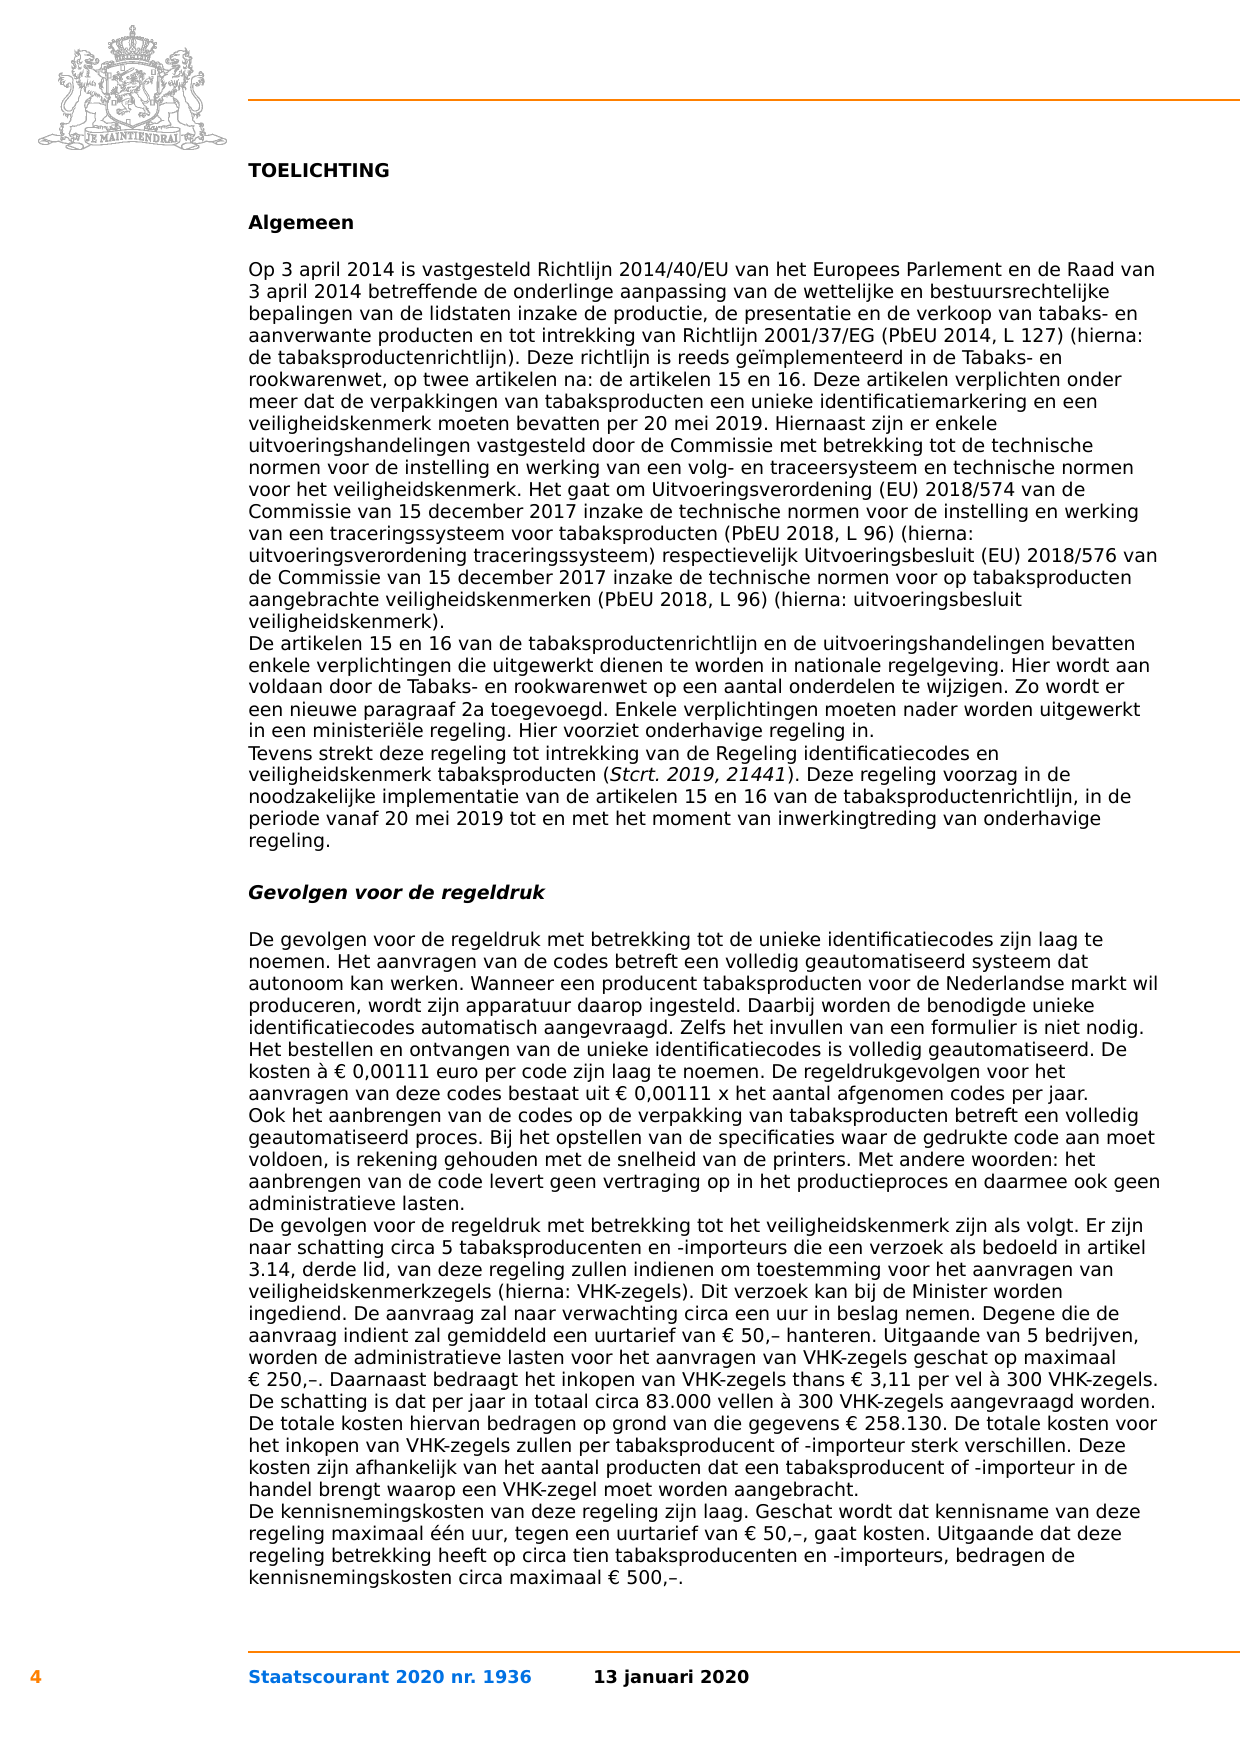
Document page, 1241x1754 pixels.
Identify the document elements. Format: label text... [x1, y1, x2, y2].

subtitle Algemeen [248, 212, 1163, 234]
picture [38, 25, 227, 150]
text De gevolgen voor de regeldruk met betrekking tot het veiligheidskenmerk zijn als volgt. Er zijn naar schatting circa 5 tabaksproducenten en -importeurs die een verzoek als bedoeld in artikel 3.14, derde lid, van deze regeling zullen indienen om toestemming voor het aanvragen van veiligheidskenmerkzegels (hierna: VHK-zegels). Dit verzoek kan bij de Minister worden ingediend. De aanvraag zal naar verwachting circa een uur in beslag nemen. Degene die de aanvraag indient zal gemiddeld een uurtarief van € 50,– hanteren. Uitgaande van 5 bedrijven, worden de administratieve lasten voor het aanvragen van VHK-zegels geschat op maximaal € 250,–. Daarnaast bedraagt het inkopen van VHK-zegels thans € 3,11 per vel à 300 VHK-zegels. De schatting is dat per jaar in totaal circa 83.000 vellen à 300 VHK-zegels aangevraagd worden. De totale kosten hiervan bedragen op grond van die gegevens € 258.130. De totale kosten voor het inkopen van VHK-zegels zullen per tabaksproducent of -importeur sterk verschillen. Deze kosten zijn afhankelijk van het aantal producten dat een tabaksproducent of -importeur in de handel brengt waarop een VHK-zegel moet worden aangebracht. [248, 1215, 1163, 1501]
subtitle TOELICHTING [248, 160, 1163, 182]
text De artikelen 15 en 16 van de tabaksproductenrichtlijn en de uitvoeringshandelingen bevatten enkele verplichtingen die uitgewerkt dienen te worden in nationale regelgeving. Hier wordt aan voldaan door de Tabaks- en rookwarenwet op een aantal onderdelen te wijzigen. Zo wordt er een nieuwe paragraaf 2a toegevoegd. Enkele verplichtingen moeten nader worden uitgewerkt in een ministeriële regeling. Hier voorziet onderhavige regeling in. [248, 632, 1163, 742]
text De kennisnemingskosten van deze regeling zijn laag. Geschat wordt dat kennisname van deze regeling maximaal één uur, tegen een uurtarief van € 50,–, gaat kosten. Uitgaande dat deze regeling betrekking heeft op circa tien tabaksproducenten en -importeurs, bedragen de kennisnemingskosten circa maximaal € 500,–. [248, 1501, 1163, 1589]
subtitle Gevolgen voor de regeldruk [248, 882, 1163, 904]
text Ook het aanbrengen van de codes op de verpakking van tabaksproducten betreft een volledig geautomatiseerd proces. Bij het opstellen van de specificaties waar de gedrukte code aan moet voldoen, is rekening gehouden met de snelheid van de printers. Met andere woorden: het aanbrengen van de code levert geen vertraging op in het productieproces en daarmee ook geen administratieve lasten. [248, 1105, 1163, 1215]
text De gevolgen voor de regeldruk met betrekking tot de unieke identificatiecodes zijn laag te noemen. Het aanvragen van de codes betreft een volledig geautomatiseerd systeem dat autonoom kan werken. Wanneer een producent tabaksproducten voor de Nederlandse markt wil produceren, wordt zijn apparatuur daarop ingesteld. Daarbij worden de benodigde unieke identificatiecodes automatisch aangevraagd. Zelfs het invullen van een formulier is niet nodig. Het bestellen en ontvangen van de unieke identificatiecodes is volledig geautomatiseerd. De kosten à € 0,00111 euro per code zijn laag te noemen. De regeldrukgevolgen voor het aanvragen van deze codes bestaat uit € 0,00111 x het aantal afgenomen codes per jaar. [248, 929, 1163, 1105]
text Tevens strekt deze regeling tot intrekking van de Regeling identificatiecodes en veiligheidskenmerk tabaksproducten (Stcrt. 2019, 21441). Deze regeling voorzag in de noodzakelijke implementatie van de artikelen 15 en 16 van de tabaksproductenrichtlijn, in de periode vanaf 20 mei 2019 tot en met het moment van inwerkingtreding van onderhavige regeling. [248, 742, 1163, 852]
text Op 3 april 2014 is vastgesteld Richtlijn 2014/40/EU van het Europees Parlement en de Raad van 3 april 2014 betreffende de onderlinge aanpassing van de wettelijke en bestuursrechtelijke bepalingen van de lidstaten inzake de productie, de presentatie en de verkoop van tabaks- en aanverwante producten en tot intrekking van Richtlijn 2001/37/EG (PbEU 2014, L 127) (hierna: de tabaksproductenrichtlijn). Deze richtlijn is reeds geïmplementeerd in de Tabaks- en rookwarenwet, op twee artikelen na: de artikelen 15 en 16. Deze artikelen verplichten onder meer dat de verpakkingen van tabaksproducten een unieke identificatiemarkering en een veiligheidskenmerk moeten bevatten per 20 mei 2019. Hiernaast zijn er enkele uitvoeringshandelingen vastgesteld door de Commissie met betrekking tot de technische normen voor de instelling en werking van een volg- en traceersysteem en technische normen voor het veiligheidskenmerk. Het gaat om Uitvoeringsverordening (EU) 2018/574 van de Commissie van 15 december 2017 inzake de technische normen voor de instelling en werking van een traceringssysteem voor tabaksproducten (PbEU 2018, L 96) (hierna: uitvoeringsverordening traceringssysteem) respectievelijk Uitvoeringsbesluit (EU) 2018/576 van de Commissie van 15 december 2017 inzake de technische normen voor op tabaksproducten aangebrachte veiligheidskenmerken (PbEU 2018, L 96) (hierna: uitvoeringsbesluit veiligheidskenmerk). [248, 259, 1163, 632]
